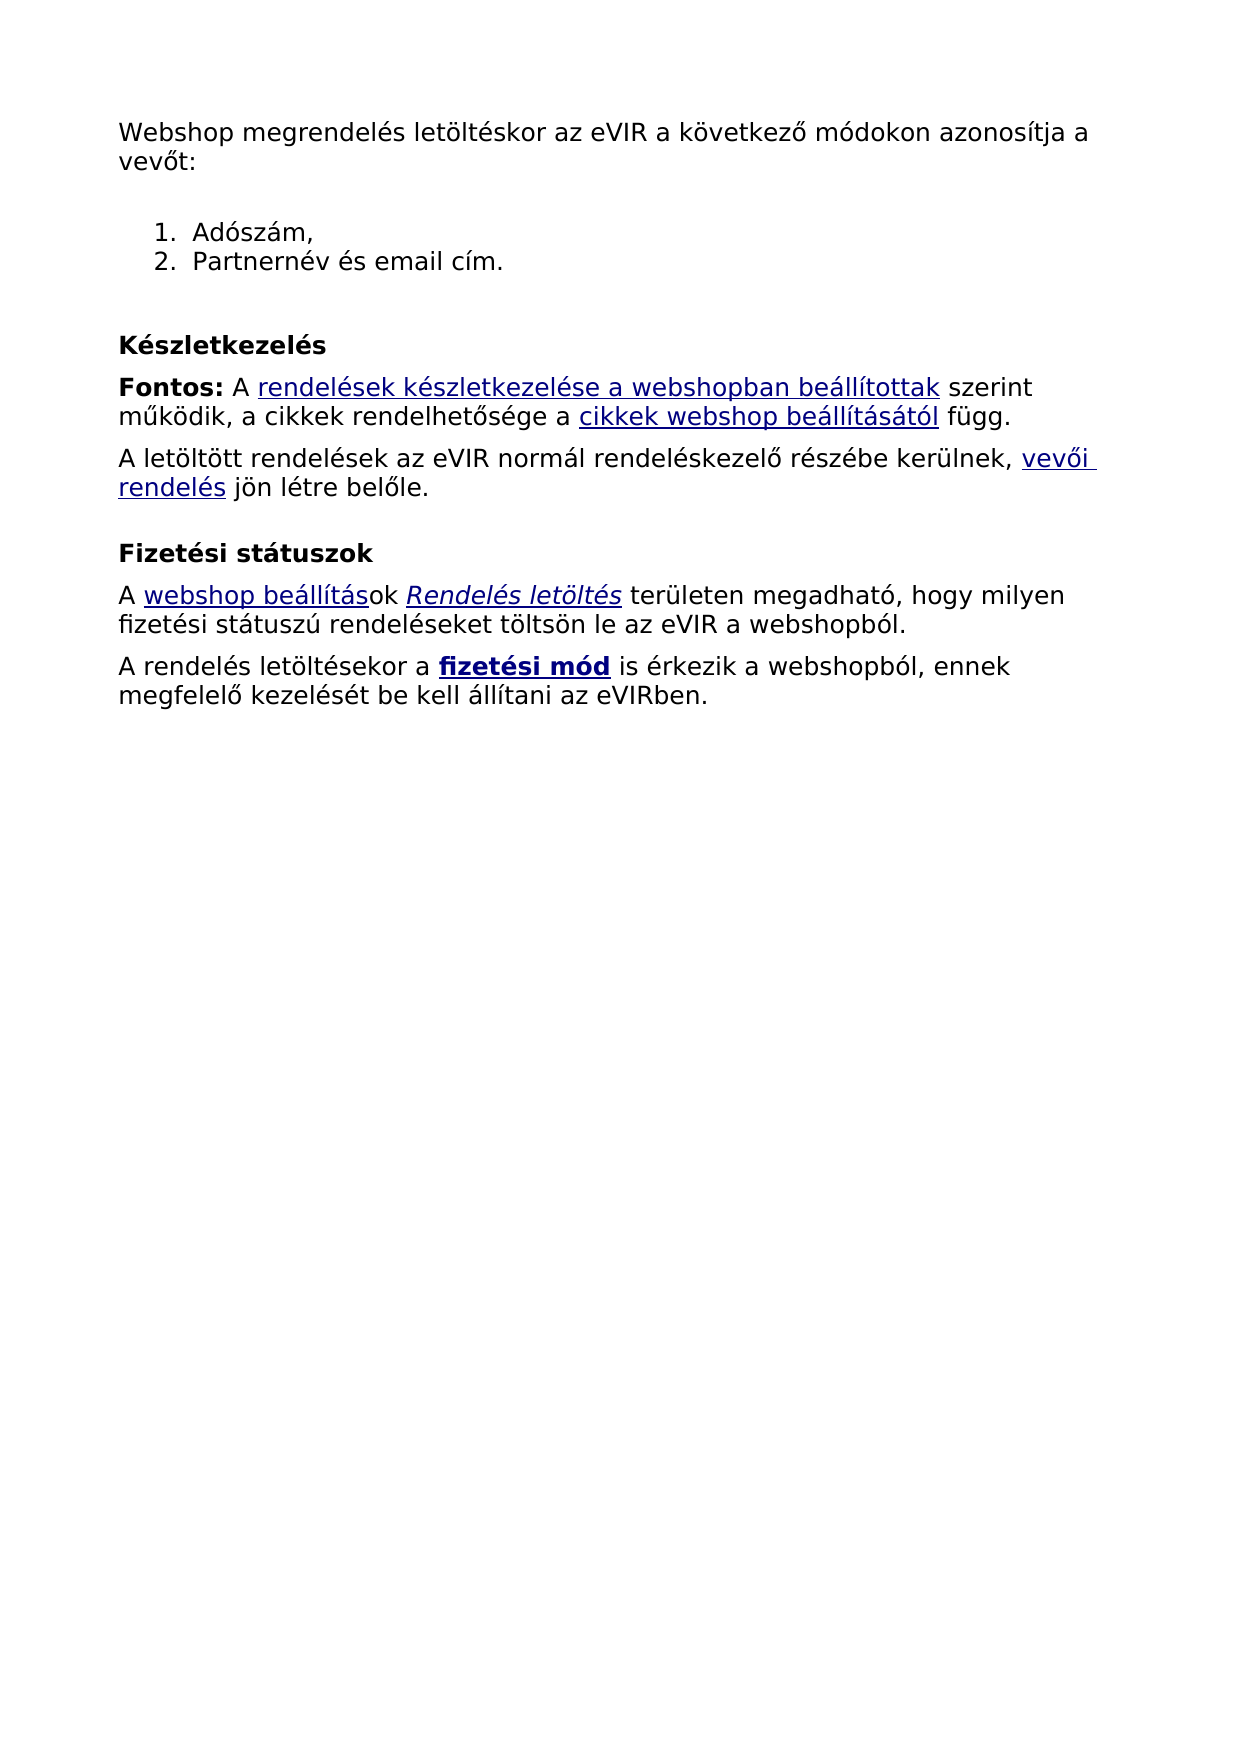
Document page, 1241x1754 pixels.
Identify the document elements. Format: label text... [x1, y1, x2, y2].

list Partnernév és email cím. [177, 248, 1122, 277]
subtitle Készletkezelés [118, 331, 1122, 360]
text Webshop megrendelés letöltéskor az eVIR a következő módokon azonosítja a vevőt: [118, 118, 1122, 176]
subtitle Fizetési státuszok [118, 539, 1122, 569]
text A letöltött rendelések az eVIR normál rendeléskezelő részébe kerülnek, vevői rendelés jön létre belőle. [118, 444, 1122, 502]
text A rendelés letöltésekor a fizetési mód is érkezik a webshopból, ennek megfelelő kezelését be kell állítani az eVIRben. [118, 652, 1122, 710]
list Adószám, [177, 218, 1122, 248]
text A webshop beállítások Rendelés letöltés területen megadható, hogy milyen fizetési státuszú rendeléseket töltsön le az eVIR a webshopból. [118, 581, 1122, 639]
text Fontos: A rendelések készletkezelése a webshopban beállítottak szerint működik, a cikkek rendelhetősége a cikkek webshop beállításától függ. [118, 373, 1122, 431]
